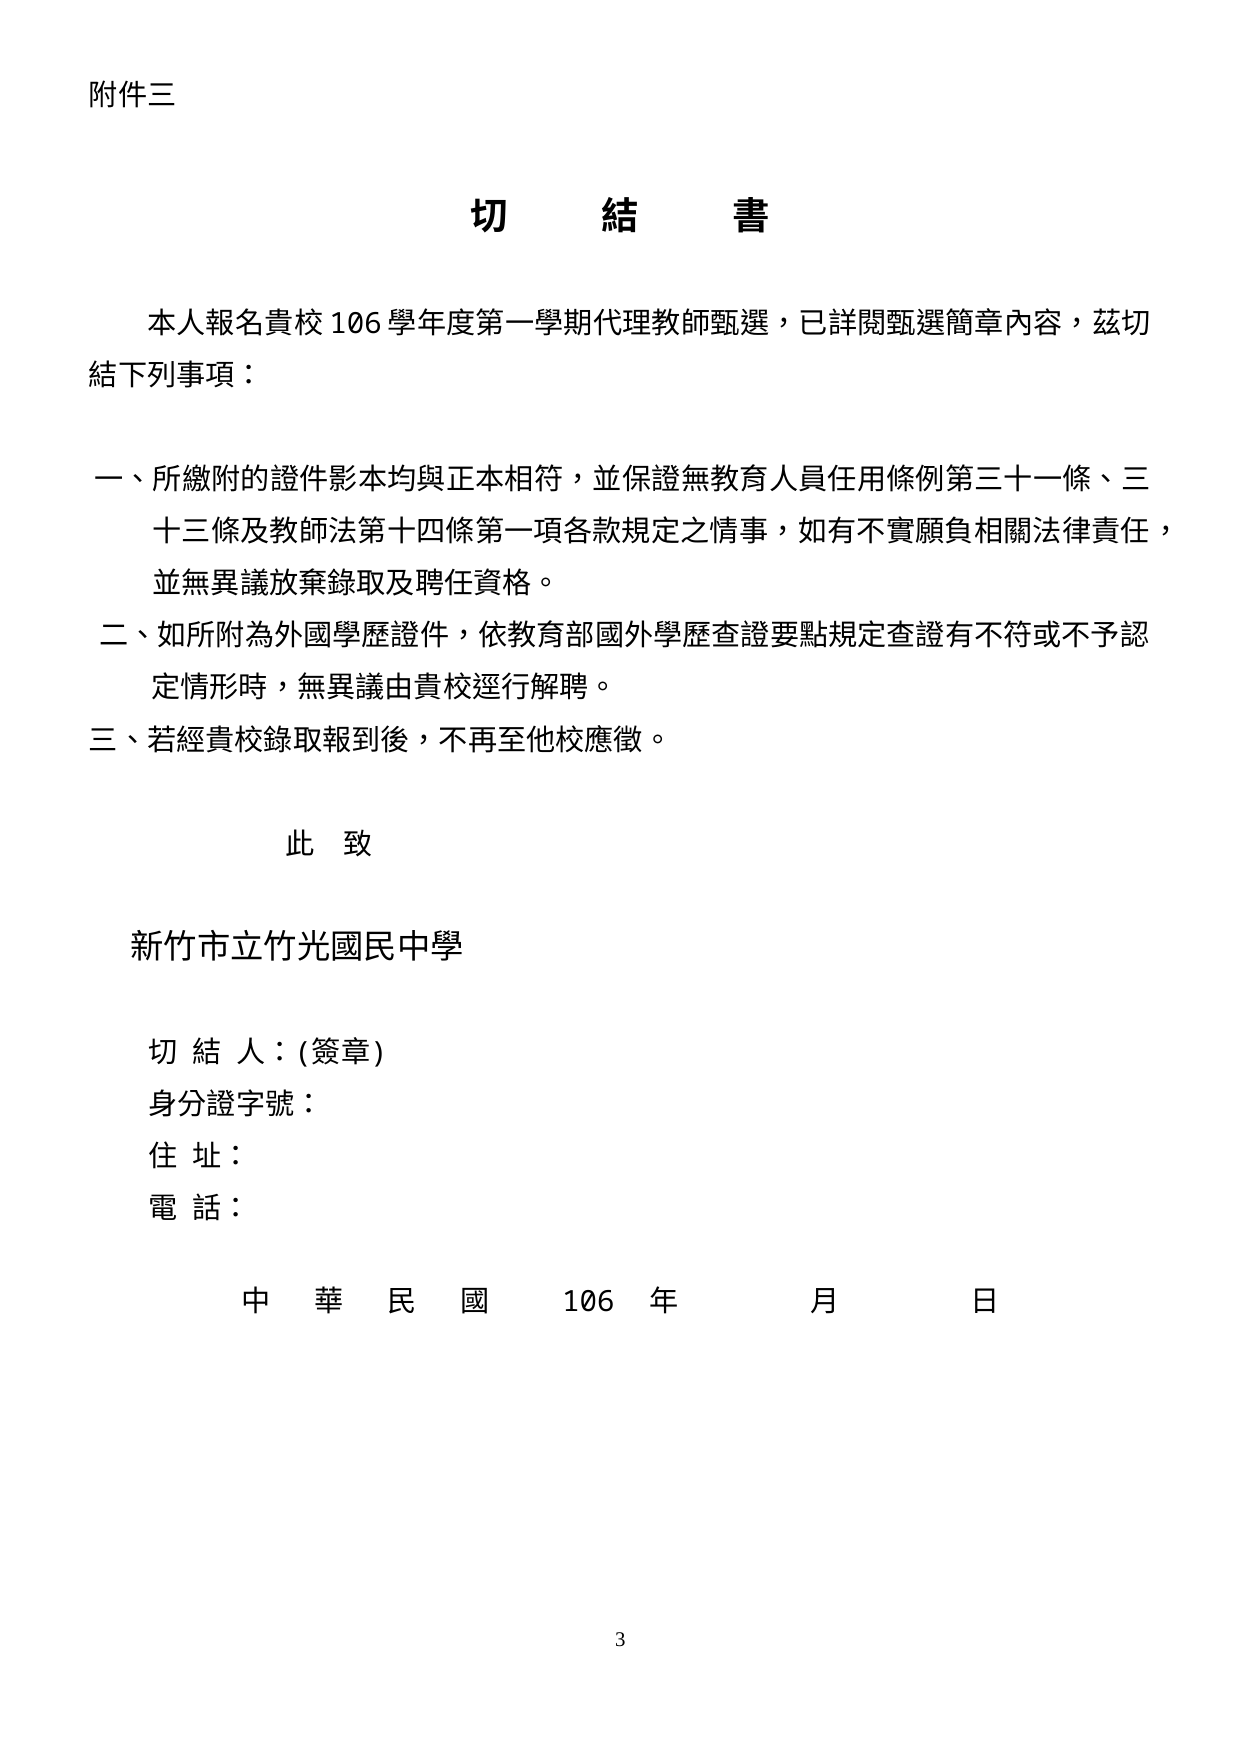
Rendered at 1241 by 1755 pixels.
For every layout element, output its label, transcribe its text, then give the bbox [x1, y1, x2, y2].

text 住 址： [89, 1125, 1152, 1177]
text 二、如所附為外國學歷證件，依教育部國外學歷查證要點規定查證有不符或不予認定情形時，無異議由貴校逕行解聘。 [64, 604, 1152, 708]
text 三、若經貴校錄取報到後，不再至他校應徵。 [89, 708, 1152, 760]
text 一、所繳附的證件影本均與正本相符，並保證無教育人員任用條例第三十一條、三十三條及教師法第十四條第一項各款規定之情事，如有不實願負相關法律責任，並無異議放棄錄取及聘任資格。 [94, 448, 1152, 604]
text 新竹市立竹光國民中學 [89, 917, 1152, 969]
text 身分證字號： [89, 1073, 1152, 1125]
text 切 結 書 [89, 187, 1152, 239]
text 此 致 [110, 812, 1152, 864]
text 切 結 人：(簽章) [89, 1021, 1152, 1073]
text 中 華 民 國 106 年 月 日 [89, 1281, 1152, 1319]
text 附件三 [89, 75, 1152, 112]
text 本人報名貴校106學年度第一學期代理教師甄選，已詳閱甄選簡章內容，茲切結下列事項： [89, 292, 1152, 396]
text 電 話： [89, 1177, 1152, 1229]
